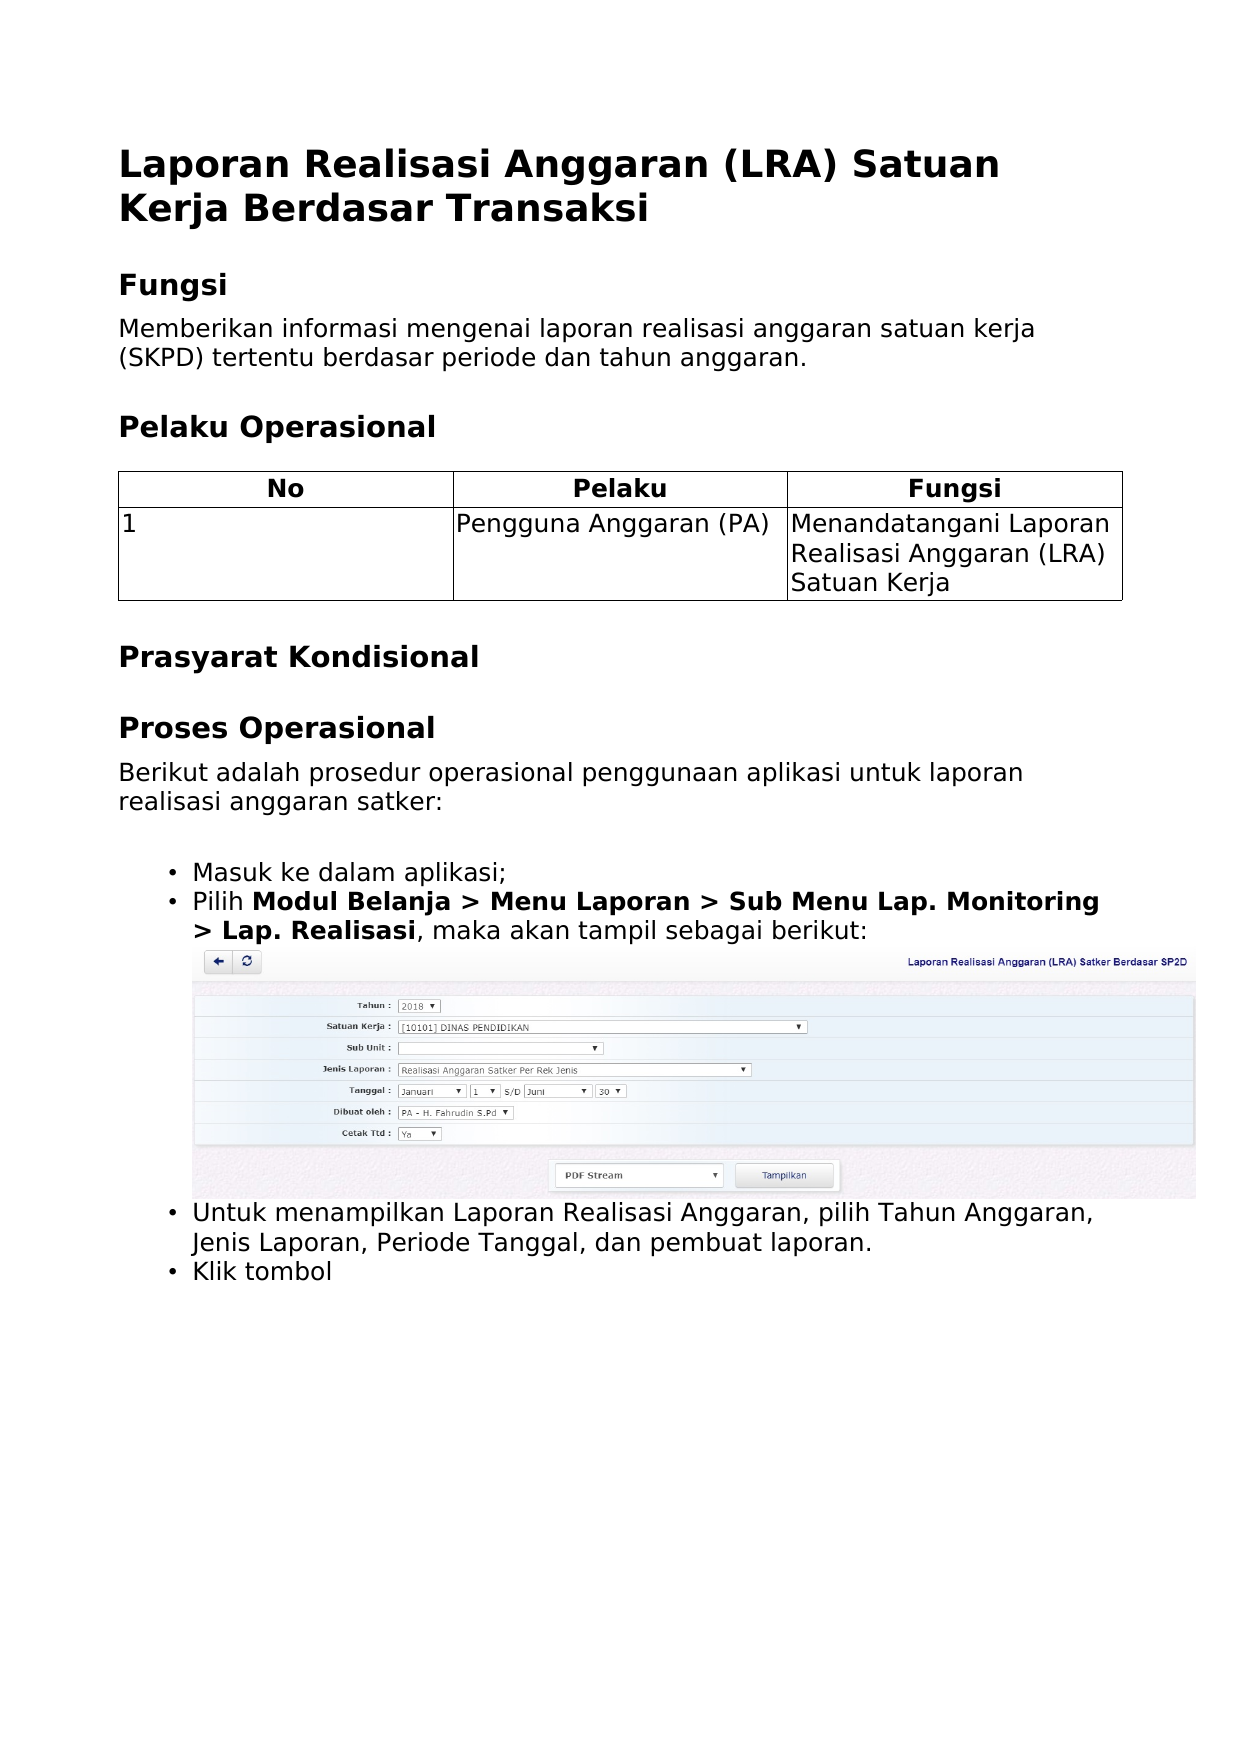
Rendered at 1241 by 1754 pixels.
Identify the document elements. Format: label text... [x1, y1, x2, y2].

text Berikut adalah prosedur operasional penggunaan aplikasi untuk laporan realisasi anggaran satker: [118, 758, 1122, 816]
table_header No [119, 472, 453, 507]
table_header Fungsi [788, 472, 1122, 507]
table_cell Pengguna Anggaran (PA) [454, 508, 787, 600]
picture [192, 945, 1196, 1199]
table_header Pelaku [454, 472, 787, 507]
list Untuk menampilkan Laporan Realisasi Anggaran, pilih Tahun Anggaran, Jenis Laporan, Periode Tanggal, dan pembuat laporan. [177, 1198, 1122, 1257]
table_cell 1 [119, 508, 453, 600]
list Masuk ke dalam aplikasi; [177, 858, 1122, 887]
text Memberikan informasi mengenai laporan realisasi anggaran satuan kerja (SKPD) tertentu berdasar periode dan tahun anggaran. [118, 314, 1122, 373]
subtitle Proses Operasional [118, 711, 1122, 745]
list Klik tombol [177, 1257, 1122, 1286]
subtitle Fungsi [118, 268, 1122, 302]
subtitle Pelaku Operasional [118, 410, 1122, 444]
subtitle Prasyarat Kondisional [118, 640, 1122, 674]
table_cell Menandatangani Laporan Realisasi Anggaran (LRA) Satuan Kerja [788, 508, 1122, 600]
subtitle Laporan Realisasi Anggaran (LRA) Satuan Kerja Berdasar Transaksi [118, 143, 1122, 230]
list Pilih Modul Belanja > Menu Laporan > Sub Menu Lap. Monitoring > Lap. Realisasi, maka akan tampil sebagai berikut: [177, 887, 1122, 1198]
